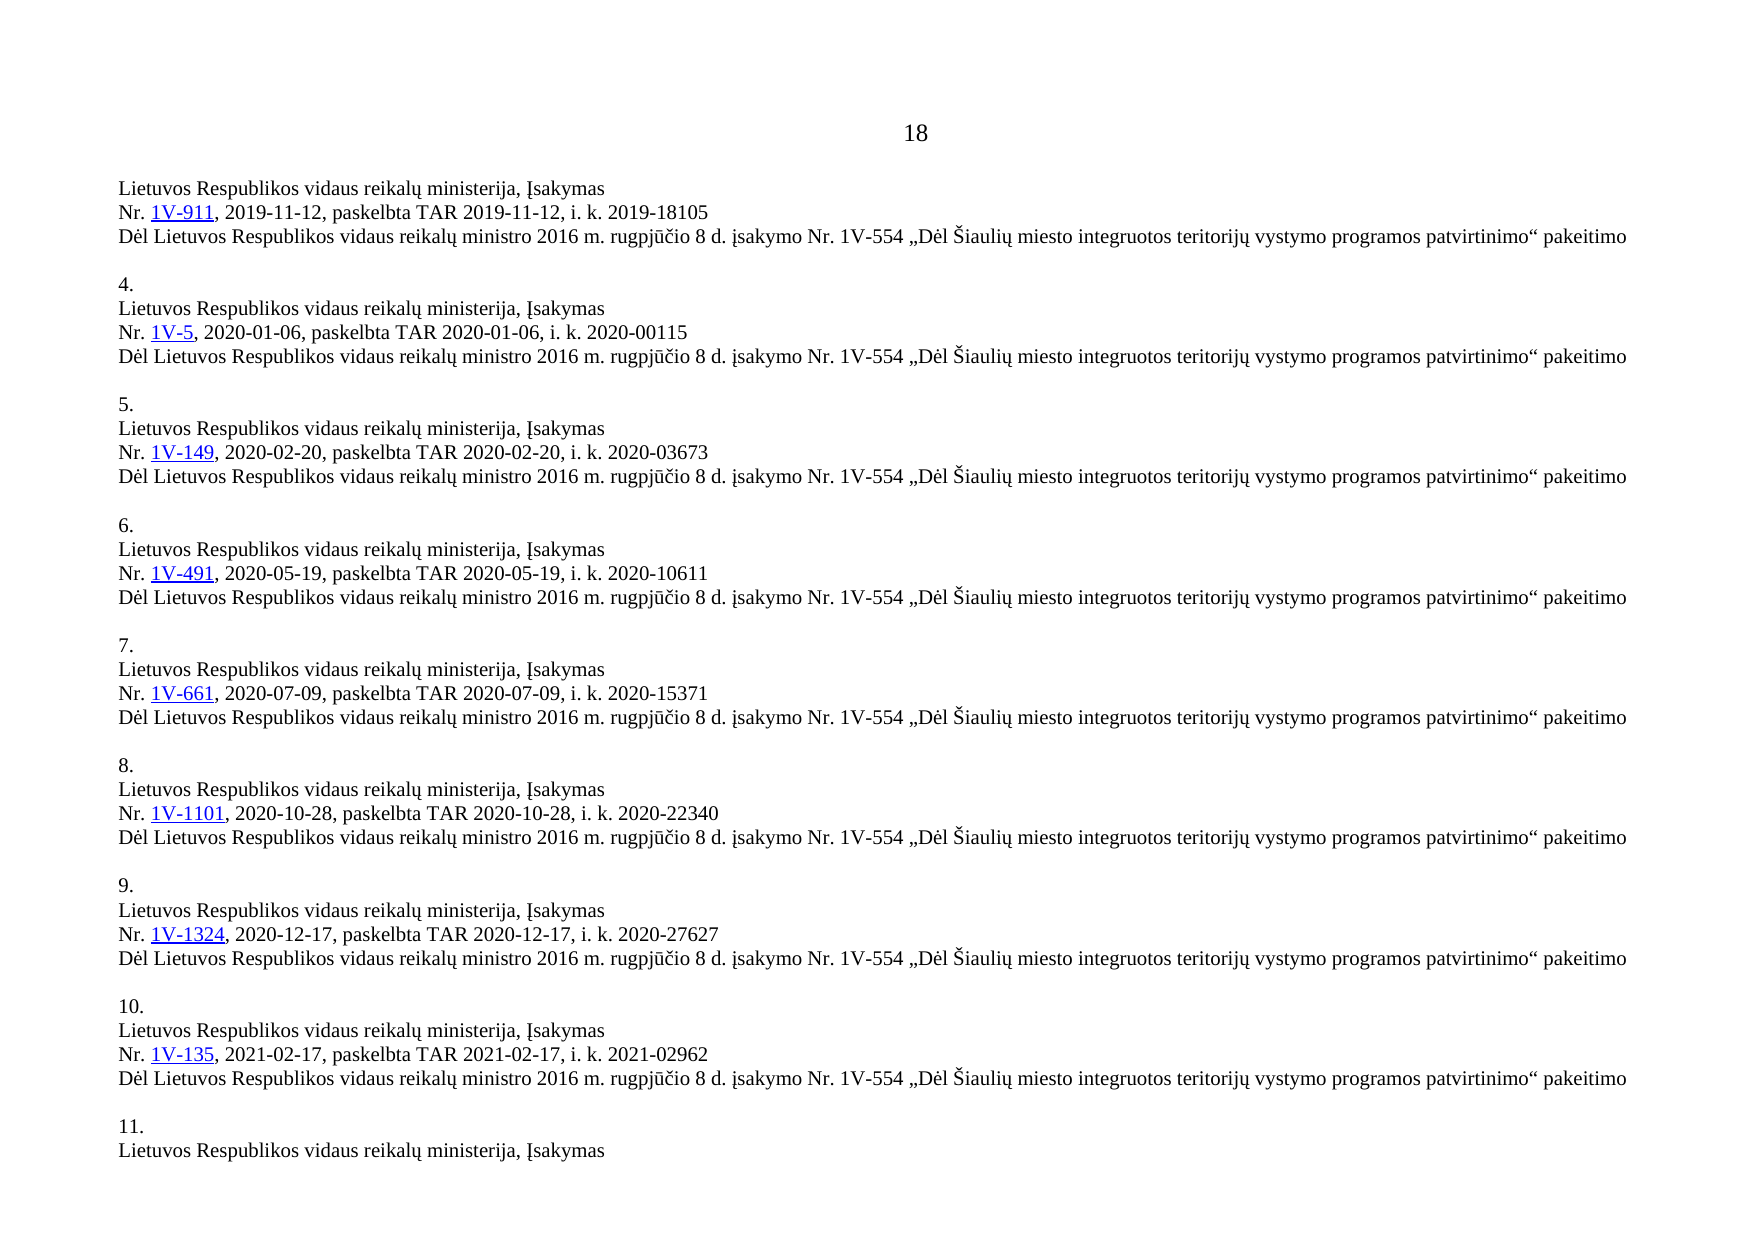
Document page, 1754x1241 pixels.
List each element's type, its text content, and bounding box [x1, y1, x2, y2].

text 10. [118, 994, 1713, 1018]
text Lietuvos Respublikos vidaus reikalų ministerija, Įsakymas [118, 777, 1713, 801]
text Lietuvos Respublikos vidaus reikalų ministerija, Įsakymas [118, 176, 1713, 200]
text 11. [118, 1114, 1713, 1138]
text Dėl Lietuvos Respublikos vidaus reikalų ministro 2016 m. rugpjūčio 8 d. įsakymo Nr. 1V-554 „Dėl Šiaulių miesto integruotos teritorijų vystymo programos patvirtinimo“ pakeitimo [118, 946, 1713, 970]
text 6. [118, 512, 1713, 537]
text Lietuvos Respublikos vidaus reikalų ministerija, Įsakymas [118, 897, 1713, 922]
text Dėl Lietuvos Respublikos vidaus reikalų ministro 2016 m. rugpjūčio 8 d. įsakymo Nr. 1V-554 „Dėl Šiaulių miesto integruotos teritorijų vystymo programos patvirtinimo“ pakeitimo [118, 224, 1713, 248]
text Nr. 1V-911, 2019-11-12, paskelbta TAR 2019-11-12, i. k. 2019-18105 [118, 200, 1713, 224]
text Dėl Lietuvos Respublikos vidaus reikalų ministro 2016 m. rugpjūčio 8 d. įsakymo Nr. 1V-554 „Dėl Šiaulių miesto integruotos teritorijų vystymo programos patvirtinimo“ pakeitimo [118, 705, 1713, 729]
text Dėl Lietuvos Respublikos vidaus reikalų ministro 2016 m. rugpjūčio 8 d. įsakymo Nr. 1V-554 „Dėl Šiaulių miesto integruotos teritorijų vystymo programos patvirtinimo“ pakeitimo [118, 585, 1713, 609]
text Dėl Lietuvos Respublikos vidaus reikalų ministro 2016 m. rugpjūčio 8 d. įsakymo Nr. 1V-554 „Dėl Šiaulių miesto integruotos teritorijų vystymo programos patvirtinimo“ pakeitimo [118, 1066, 1713, 1090]
text 5. [118, 392, 1713, 416]
text Dėl Lietuvos Respublikos vidaus reikalų ministro 2016 m. rugpjūčio 8 d. įsakymo Nr. 1V-554 „Dėl Šiaulių miesto integruotos teritorijų vystymo programos patvirtinimo“ pakeitimo [118, 825, 1713, 849]
text 4. [118, 272, 1713, 296]
text Nr. 1V-5, 2020-01-06, paskelbta TAR 2020-01-06, i. k. 2020-00115 [118, 320, 1713, 344]
text Nr. 1V-1324, 2020-12-17, paskelbta TAR 2020-12-17, i. k. 2020-27627 [118, 922, 1713, 946]
text Nr. 1V-135, 2021-02-17, paskelbta TAR 2021-02-17, i. k. 2021-02962 [118, 1042, 1713, 1066]
text Dėl Lietuvos Respublikos vidaus reikalų ministro 2016 m. rugpjūčio 8 d. įsakymo Nr. 1V-554 „Dėl Šiaulių miesto integruotos teritorijų vystymo programos patvirtinimo“ pakeitimo [118, 344, 1713, 368]
text Nr. 1V-1101, 2020-10-28, paskelbta TAR 2020-10-28, i. k. 2020-22340 [118, 801, 1713, 825]
text Nr. 1V-149, 2020-02-20, paskelbta TAR 2020-02-20, i. k. 2020-03673 [118, 440, 1713, 464]
text Nr. 1V-661, 2020-07-09, paskelbta TAR 2020-07-09, i. k. 2020-15371 [118, 681, 1713, 705]
text 8. [118, 753, 1713, 777]
text 7. [118, 633, 1713, 657]
text Nr. 1V-491, 2020-05-19, paskelbta TAR 2020-05-19, i. k. 2020-10611 [118, 561, 1713, 585]
text Lietuvos Respublikos vidaus reikalų ministerija, Įsakymas [118, 296, 1713, 320]
text Lietuvos Respublikos vidaus reikalų ministerija, Įsakymas [118, 657, 1713, 681]
text 9. [118, 873, 1713, 897]
text Lietuvos Respublikos vidaus reikalų ministerija, Įsakymas [118, 416, 1713, 440]
text Dėl Lietuvos Respublikos vidaus reikalų ministro 2016 m. rugpjūčio 8 d. įsakymo Nr. 1V-554 „Dėl Šiaulių miesto integruotos teritorijų vystymo programos patvirtinimo“ pakeitimo [118, 464, 1713, 488]
text Lietuvos Respublikos vidaus reikalų ministerija, Įsakymas [118, 537, 1713, 561]
text Lietuvos Respublikos vidaus reikalų ministerija, Įsakymas [118, 1138, 1713, 1162]
text Lietuvos Respublikos vidaus reikalų ministerija, Įsakymas [118, 1018, 1713, 1042]
